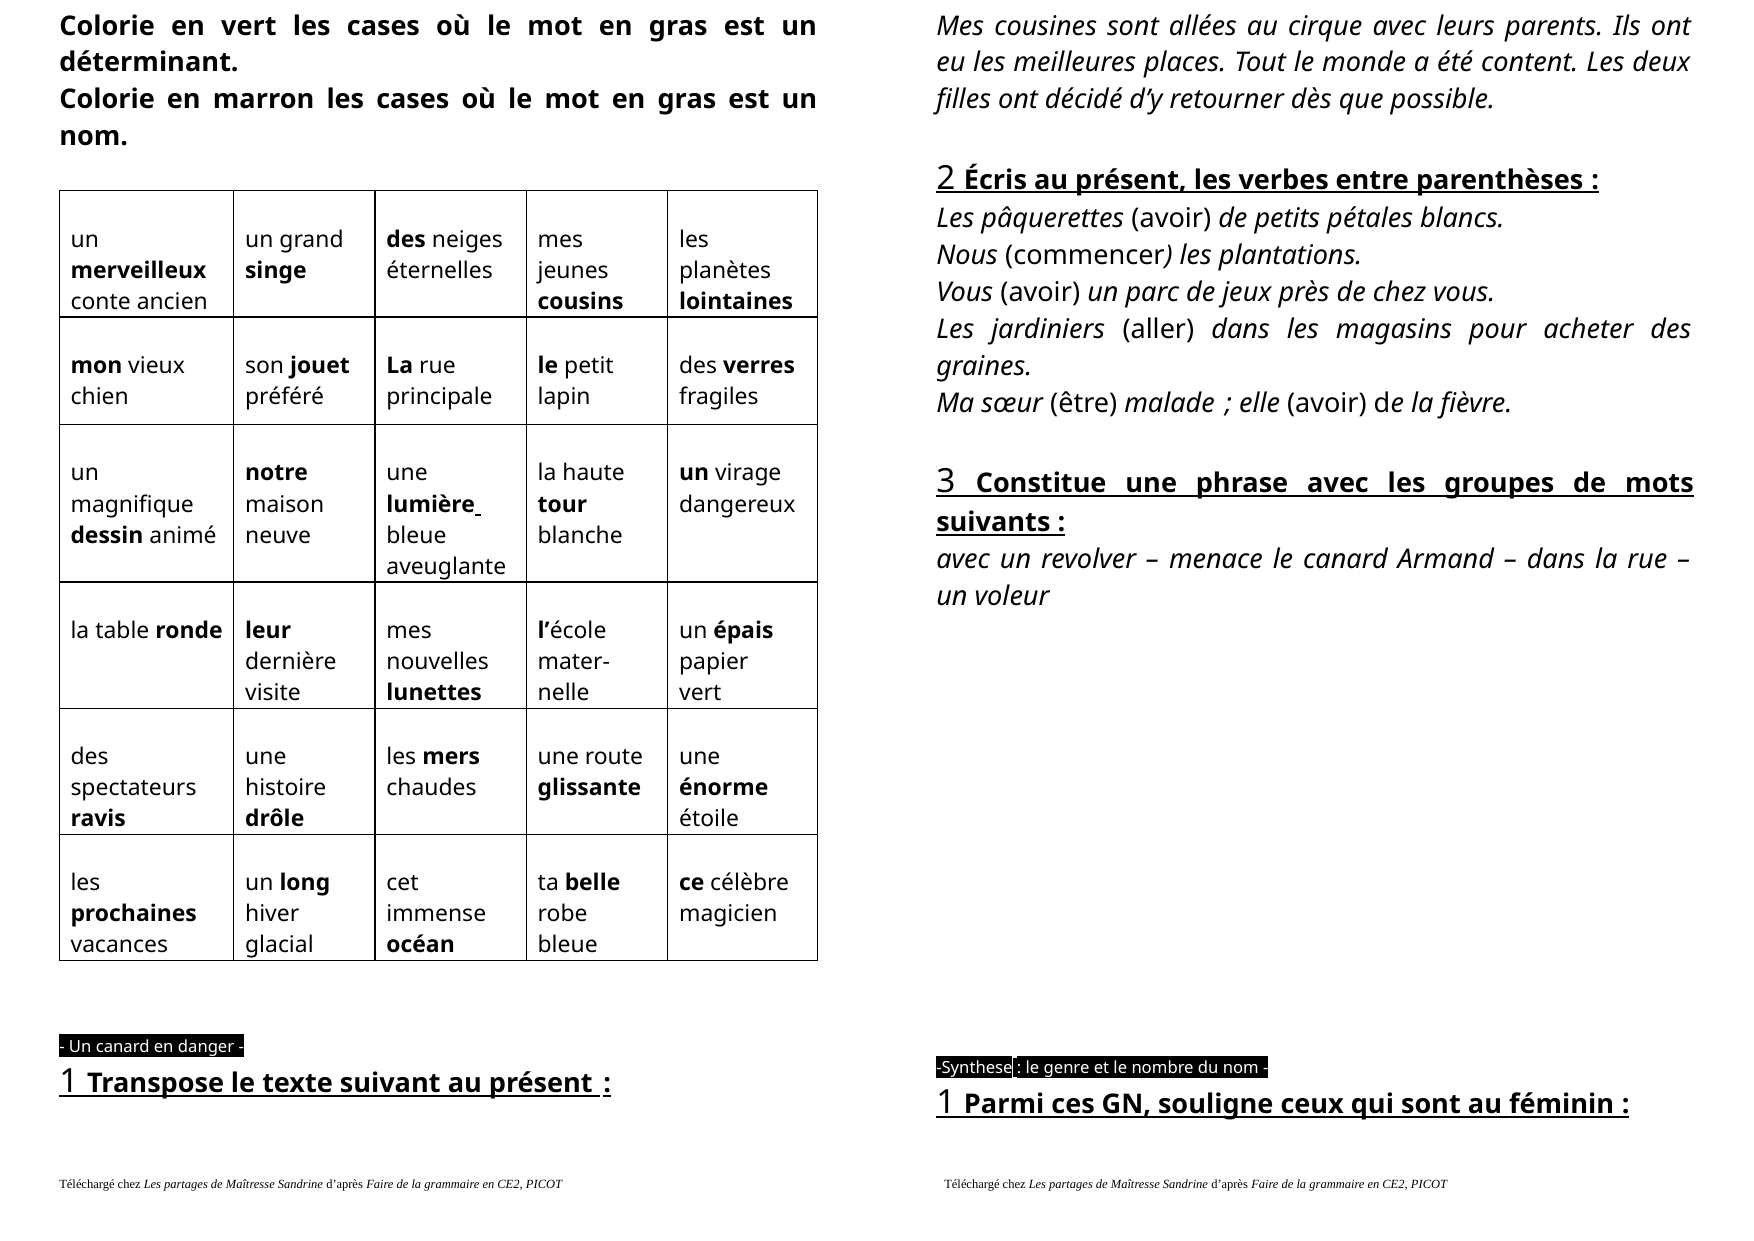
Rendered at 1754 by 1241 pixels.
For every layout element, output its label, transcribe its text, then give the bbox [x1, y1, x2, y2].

table_cell une énorme étoile [668, 709, 817, 833]
table_header les planètes lointaines [668, 191, 817, 316]
table_cell le petit lapin [527, 318, 667, 424]
table_cell un virage dangereux [668, 425, 817, 581]
table_cell un long hiver glacial [234, 835, 374, 959]
table_header mes jeunes cousins [527, 191, 667, 316]
table_cell mes nouvelles lunettes [376, 583, 526, 707]
table_cell notre maison neuve [234, 425, 374, 581]
text avec un revolver – menace le canard Armand – dans la rue – un voleur [936, 539, 1695, 613]
text Ma sœur (être) malade ; elle (avoir) de la fièvre. [936, 383, 1695, 420]
table_cell ce célèbre magicien [668, 835, 817, 959]
table_cell une histoire drôle [234, 709, 374, 833]
table_cell cet immense océan [376, 835, 526, 959]
text Les jardiniers (aller) dans les magasins pour acheter des graines. [936, 309, 1695, 383]
text Vous (avoir) un parc de jeux près de chez vous. [936, 273, 1695, 309]
table_header des neiges éternelles [376, 191, 526, 316]
table_cell ta belle robe bleue [527, 835, 667, 959]
table_cell des spectateurs ravis [60, 709, 233, 833]
table_cell des verres fragiles [668, 318, 817, 424]
table_header un merveilleux conte ancien [60, 191, 233, 316]
text Colorie en marron les cases où le mot en gras est un nom. [59, 80, 818, 153]
table_cell la haute tour blanche [527, 425, 667, 581]
text 3 Constitue une phrase avec les groupes de mots suivants : [936, 457, 1695, 539]
table_cell une lumière bleue aveuglante [376, 425, 526, 581]
text 2 Écris au présent, les verbes entre parenthèses : [936, 153, 1695, 199]
text 1 Parmi ces GN, souligne ceux qui sont au féminin : [936, 1078, 1695, 1124]
table_cell une route glissante [527, 709, 667, 833]
table_cell les prochaines vacances [60, 835, 233, 959]
table_cell son jouet préféré [234, 318, 374, 424]
text Colorie en vert les cases où le mot en gras est un déterminant. [59, 6, 818, 80]
text Mes cousines sont allées au cirque avec leurs parents. Ils ont eu les meilleures places. Tout le monde a été content. Les deux filles ont décidé d’y retourner dès que possible. [936, 6, 1695, 117]
text - Un canard en danger -s [59, 1034, 818, 1057]
text 1 Transpose le texte suivant au présent : [59, 1057, 818, 1102]
table_cell leur dernière visite [234, 583, 374, 707]
text Les pâquerettes (avoir) de petits pétales blancs. [936, 199, 1695, 236]
table_cell un épais papier vert [668, 583, 817, 707]
table_cell un magnifique dessin animé [60, 425, 233, 581]
table_cell l’école mater- nelle [527, 583, 667, 707]
table_cell la table ronde [60, 583, 233, 707]
table_cell les mers chaudes [376, 709, 526, 833]
text Nous (commencer) les plantations. [936, 236, 1695, 273]
table_header un grand singe [234, 191, 374, 316]
table_cell mon vieux chien [60, 318, 233, 424]
table_cell La rue principale [376, 318, 526, 424]
text -Synthese : le genre et le nombre du nom -s [936, 1056, 1695, 1078]
